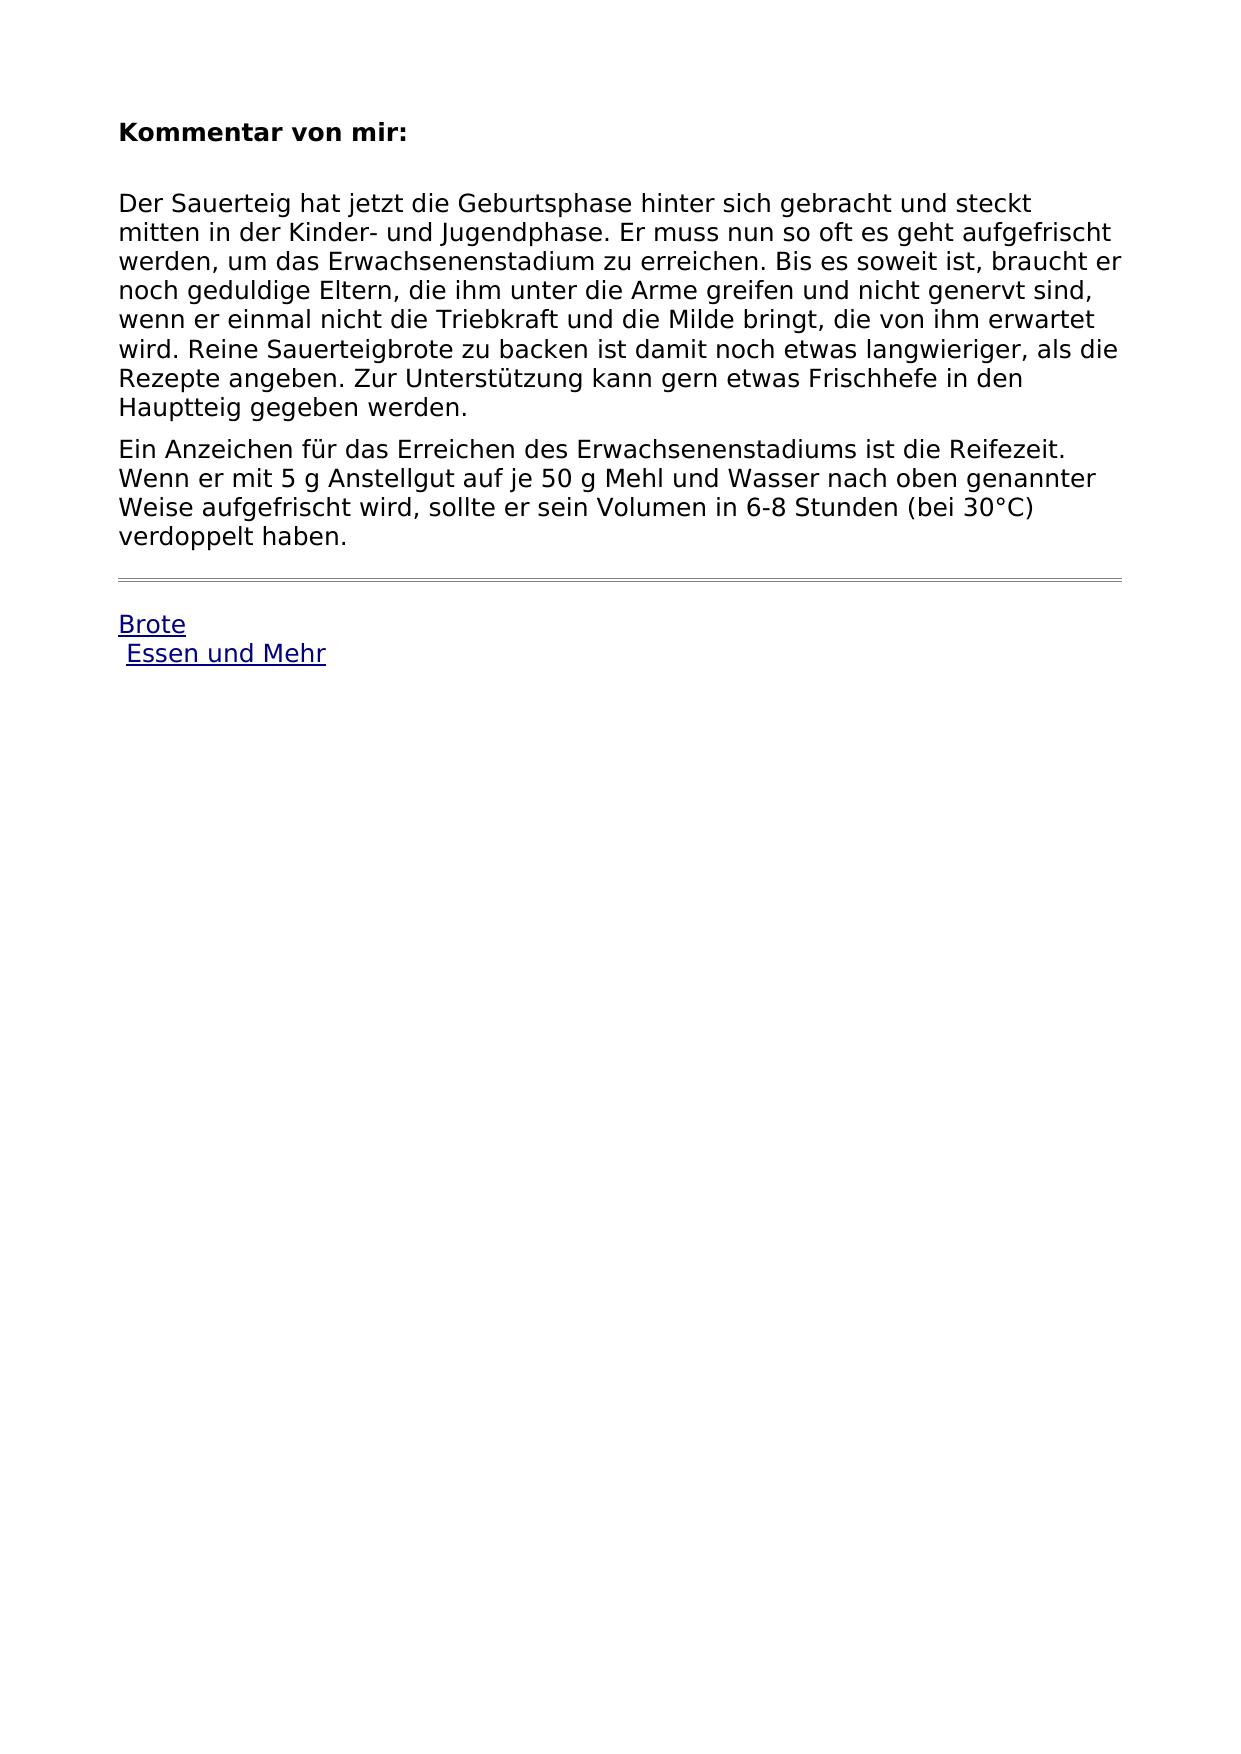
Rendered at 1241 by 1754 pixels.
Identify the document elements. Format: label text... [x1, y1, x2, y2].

text Brote Essen und Mehr [118, 610, 1122, 669]
text Kommentar von mir: [118, 118, 1122, 176]
text Der Sauerteig hat jetzt die Geburtsphase hinter sich gebracht und steckt mitten in der Kinder- und Jugendphase. Er muss nun so oft es geht aufgefrischt werden, um das Erwachsenenstadium zu erreichen. Bis es soweit ist, braucht er noch geduldige Eltern, die ihm unter die Arme greifen und nicht genervt sind, wenn er einmal nicht die Triebkraft und die Milde bringt, die von ihm erwartet wird. Reine Sauerteigbrote zu backen ist damit noch etwas langwieriger, als die Rezepte angeben. Zur Unterstützung kann gern etwas Frischhefe in den Hauptteig gegeben werden. [118, 189, 1122, 422]
text Ein Anzeichen für das Erreichen des Erwachsenenstadiums ist die Reifezeit. Wenn er mit 5 g Anstellgut auf je 50 g Mehl und Wasser nach oben genannter Weise aufgefrischt wird, sollte er sein Volumen in 6-8 Stunden (bei 30°C) verdoppelt haben. [118, 435, 1122, 551]
